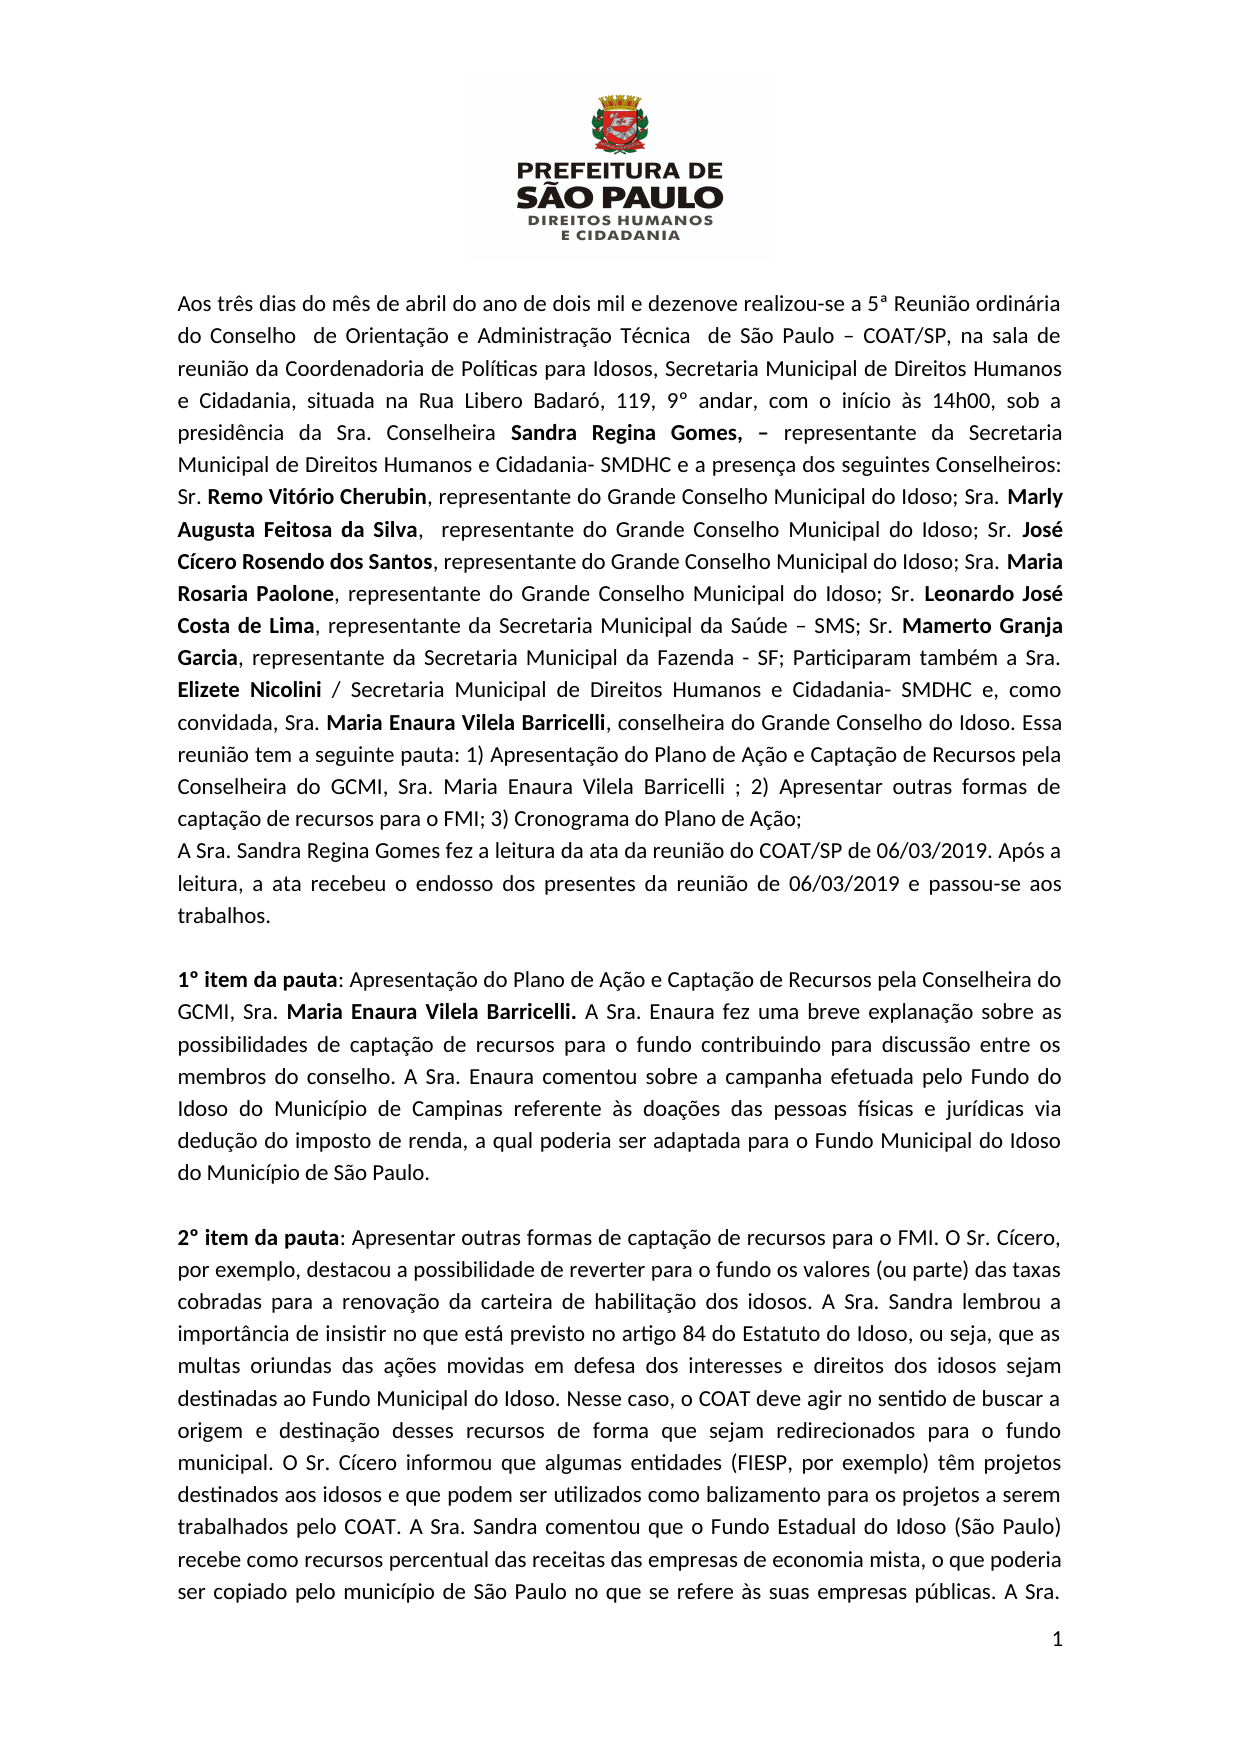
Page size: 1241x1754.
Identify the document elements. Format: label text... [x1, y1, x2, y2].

text A Sra. Sandra Regina Gomes fez a leitura da ata da reunião do COAT/SP de 06/03/2019. Após a leitura, a ata recebeu o endosso dos presentes da reunião de 06/03/2019 e passou-se aos trabalhos. [177, 837, 1063, 929]
text 2º item da pauta: Apresentar outras formas de captação de recursos para o FMI. O Sr. Cícero, por exemplo, destacou a possibilidade de reverter para o fundo os valores (ou parte) das taxas cobradas para a renovação da carteira de habilitação dos idosos. A Sra. Sandra lembrou a importância de insistir no que está previsto no artigo 84 do Estatuto do Idoso, ou seja, que as multas oriundas das ações movidas em defesa dos interesses e direitos dos idosos sejam destinadas ao Fundo Municipal do Idoso. Nesse caso, o COAT deve agir no sentido de buscar a origem e destinação desses recursos de forma que sejam redirecionados para o fundo municipal. O Sr. Cícero informou que algumas entidades (FIESP, por exemplo) têm projetos destinados aos idosos e que podem ser utilizados como balizamento para os projetos a serem trabalhados pelo COAT. A Sra. Sandra comentou que o Fundo Estadual do Idoso (São Paulo) recebe como recursos percentual das receitas das empresas de economia mista, o que poderia ser copiado pelo município de São Paulo no que se refere às suas empresas públicas. A Sra. [177, 1223, 1063, 1605]
picture [465, 73, 775, 262]
text Aos três dias do mês de abril do ano de dois mil e dezenove realizou-se a 5ª Reunião ordinária do Conselho de Orientação e Administração Técnica de São Paulo – COAT/SP, na sala de reunião da Coordenadoria de Políticas para Idosos, Secretaria Municipal de Direitos Humanos e Cidadania, situada na Rua Libero Badaró, 119, 9º andar, com o início às 14h00, sob a presidência da Sra. Conselheira Sandra Regina Gomes, – representante da Secretaria Municipal de Direitos Humanos e Cidadania- SMDHC e a presença dos seguintes Conselheiros: Sr. Remo Vitório Cherubin, representante do Grande Conselho Municipal do Idoso; Sra. Marly Augusta Feitosa da Silva, representante do Grande Conselho Municipal do Idoso; Sr. José Cícero Rosendo dos Santos, representante do Grande Conselho Municipal do Idoso; Sra. Maria Rosaria Paolone, representante do Grande Conselho Municipal do Idoso; Sr. Leonardo José Costa de Lima, representante da Secretaria Municipal da Saúde – SMS; Sr. Mamerto Granja Garcia, representante da Secretaria Municipal da Fazenda - SF; Participaram também a Sra. Elizete Nicolini / Secretaria Municipal de Direitos Humanos e Cidadania- SMDHC e, como convidada, Sra. Maria Enaura Vilela Barricelli, conselheira do Grande Conselho do Idoso. Essa reunião tem a seguinte pauta: 1) Apresentação do Plano de Ação e Captação de Recursos pela Conselheira do GCMI, Sra. Maria Enaura Vilela Barricelli ; 2) Apresentar outras formas de captação de recursos para o FMI; 3) Cronograma do Plano de Ação; [177, 289, 1063, 832]
text 1º item da pauta: Apresentação do Plano de Ação e Captação de Recursos pela Conselheira do GCMI, Sra. Maria Enaura Vilela Barricelli. A Sra. Enaura fez uma breve explanação sobre as possibilidades de captação de recursos para o fundo contribuindo para discussão entre os membros do conselho. A Sra. Enaura comentou sobre a campanha efetuada pelo Fundo do Idoso do Município de Campinas referente às doações das pessoas físicas e jurídicas via dedução do imposto de renda, a qual poderia ser adaptada para o Fundo Municipal do Idoso do Município de São Paulo. [177, 965, 1063, 1186]
